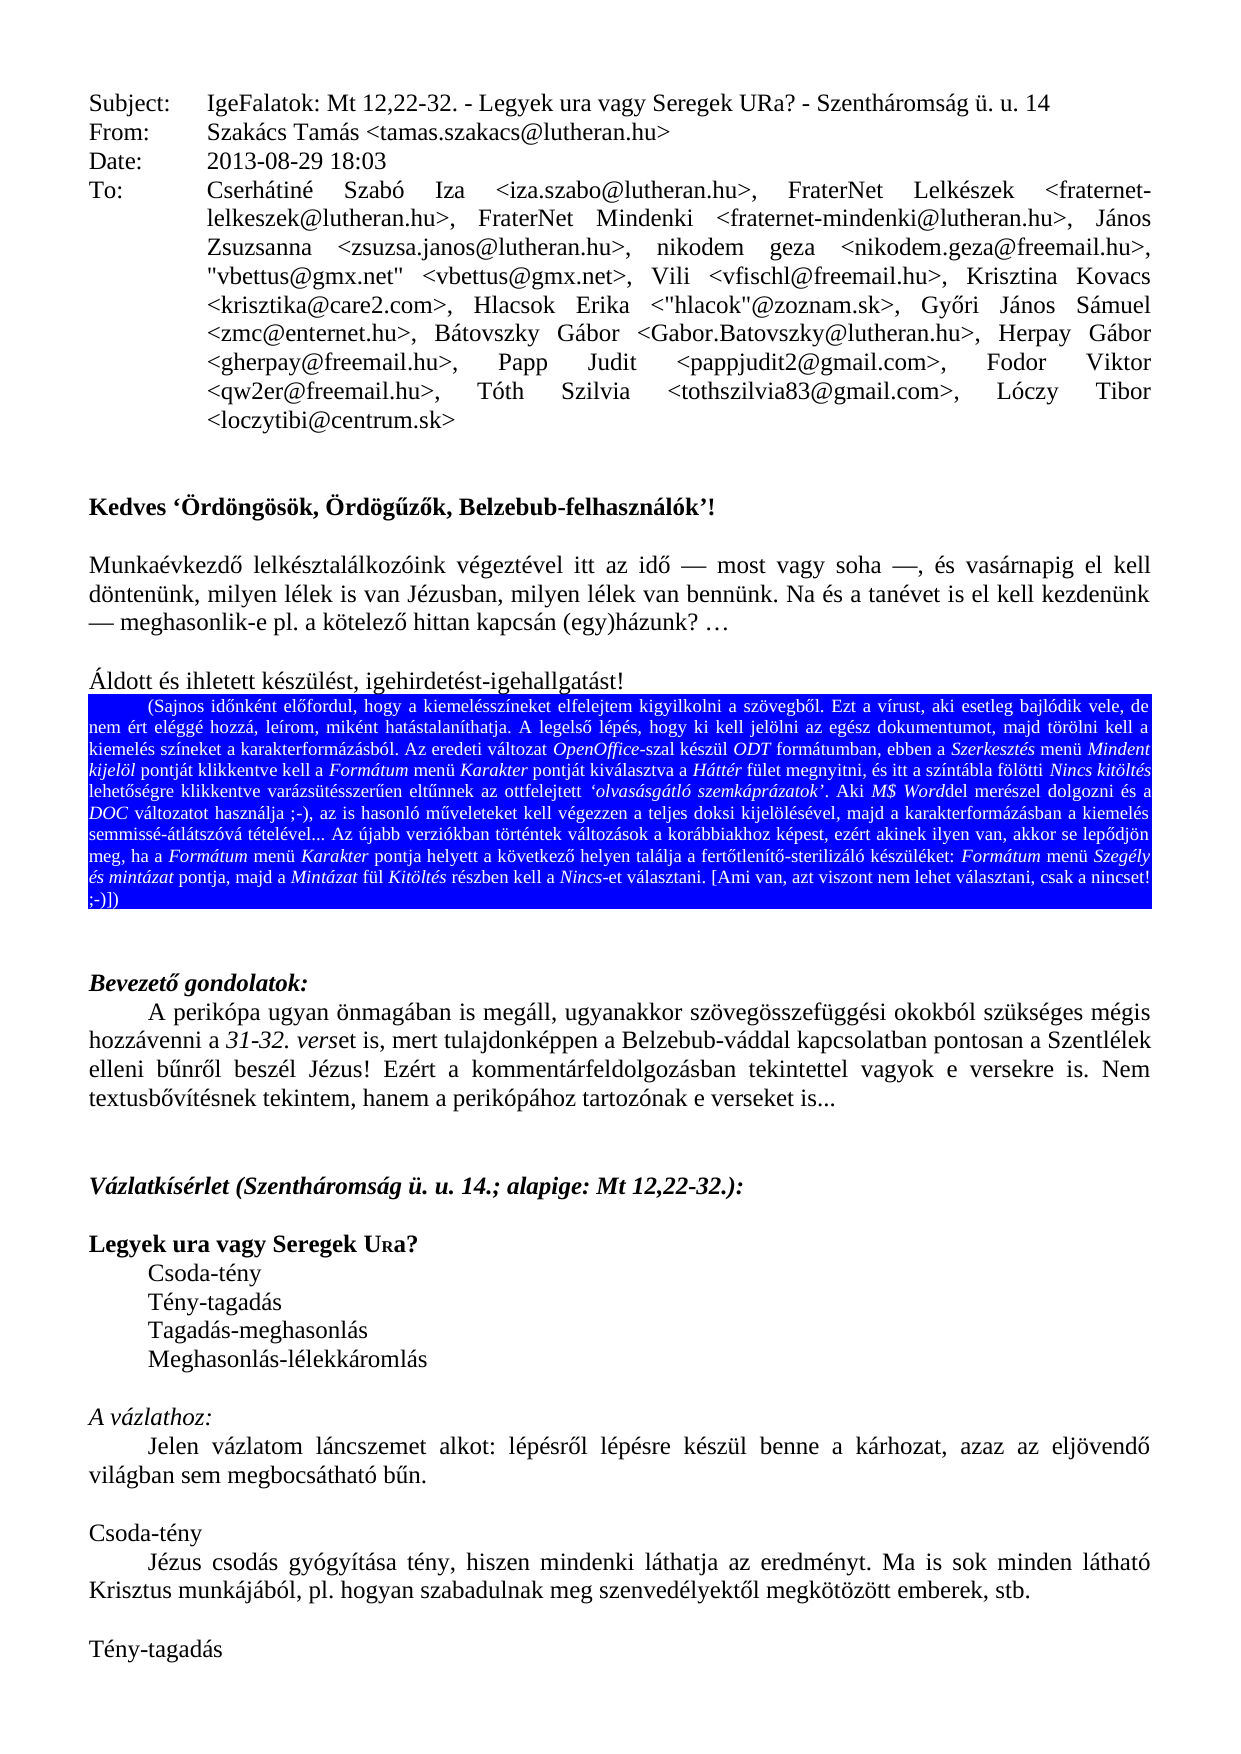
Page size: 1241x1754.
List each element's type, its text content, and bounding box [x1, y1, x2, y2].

text To: Cserhátiné Szabó Iza <iza.szabo@lutheran.hu>, FraterNet Lelkészek <fraternet-lelkeszek@lutheran.hu>, FraterNet Mindenki <fraternet-mindenki@lutheran.hu>, János Zsuzsanna <zsuzsa.janos@lutheran.hu>, nikodem geza <nikodem.geza@freemail.hu>, "vbettus@gmx.net" <vbettus@gmx.net>, Vili <vfischl@freemail.hu>, Krisztina Kovacs <krisztika@care2.com>, Hlacsok Erika <"hlacok"@zoznam.sk>, Győri János Sámuel <zmc@enternet.hu>, Bátovszky Gábor <Gabor.Batovszky@lutheran.hu>, Herpay Gábor <gherpay@freemail.hu>, Papp Judit <pappjudit2@gmail.com>, Fodor Viktor <qw2er@freemail.hu>, Tóth Szilvia <tothszilvia83@gmail.com>, Lóczy Tibor <loczytibi@centrum.sk> [88, 175, 1152, 433]
text Subject: IgeFalatok: Mt 12,22-32. - Legyek ura vagy Seregek URa? - Szentháromság ü. u. 14 [88, 88, 1152, 117]
text Vázlatkísérlet (Szentháromság ü. u. 14.; alapige: Mt 12,22-32.): [88, 1171, 1152, 1200]
text Meghasonlás-lélekkáromlás [88, 1344, 1152, 1373]
text Csoda-tény [88, 1518, 1152, 1547]
text From: Szakács Tamás <tamas.szakacs@lutheran.hu> [88, 117, 1152, 146]
text Tagadás-meghasonlás [88, 1315, 1152, 1344]
text Jelen vázlatom láncszemet alkot: lépésről lépésre készül benne a kárhozat, azaz az eljövendő világban sem megbocsátható bűn. [88, 1431, 1152, 1489]
text Csoda-tény [88, 1258, 1152, 1287]
text Munkaévkezdő lelkésztalálkozóink végeztével itt az idő ― most vagy soha ―, és vasárnapig el kell döntenünk, milyen lélek is van Jézusban, milyen lélek van bennünk. Na és a tanévet is el kell kezdenünk ― meghasonlik‑e pl. a kötelező hittan kapcsán (egy)házunk? … [88, 550, 1152, 636]
text Jézus csodás gyógyítása tény, hiszen mindenki láthatja az eredményt. Ma is sok minden látható Krisztus munkájából, pl. hogyan szabadulnak meg szenvedélyektől megkötözött emberek, stb. [88, 1547, 1152, 1604]
text A perikópa ugyan önmagában is megáll, ugyanakkor szövegösszefüggési okokból szükséges mégis hozzávenni a 31-32. verset is, mert tulajdonképpen a Belzebub-váddal kapcsolatban pontosan a Szentlélek elleni bűnről beszél Jézus! Ezért a kommentárfeldolgozásban tekintettel vagyok e versekre is. Nem textusbővítésnek tekintem, hanem a perikópához tartozónak e verseket is... [88, 997, 1152, 1112]
text Date: 2013-08-29 18:03 [88, 146, 1152, 175]
subtitle Kedves ‘Ördöngösök, Ördögűzők, Belzebub-felhasználók’! [88, 492, 1152, 521]
text A vázlathoz: [88, 1402, 1152, 1431]
text (Sajnos időnként előfordul, hogy a kiemelésszíneket elfelejtem kigyilkolni a szövegből. Ezt a vírust, aki esetleg bajlódik vele, de nem ért eléggé hozzá, leírom, miként hatástalaníthatja. A legelső lépés, hogy ki kell jelölni az egész dokumentumot, majd törölni kell a kiemelés színeket a karakterformázásból. Az eredeti változat OpenOffice-szal készül ODT formátumban, ebben a Szerkesztés menü Mindent kijelöl pontját klikkentve kell a Formátum menü Karakter pontját kiválasztva a Háttér fület megnyitni, és itt a színtábla fölötti Nincs kitöltés lehetőségre klikkentve varázsütésszerűen eltűnnek az ottfelejtett ‘olvasásgátló szemkáprázatok’. Aki M$ Worddel merészel dolgozni és a DOC változatot használja ;‑), az is hasonló műveleteket kell végezzen a teljes doksi kijelölésével, majd a karakterformázásban a kiemelés semmissé-átlátszóvá tételével... Az újabb verziókban történtek változások a korábbiakhoz képest, ezért akinek ilyen van, akkor se lepődjön meg, ha a Formátum menü Karakter pontja helyett a következő helyen találja a fertőtlenítő-sterilizáló készüléket: Formátum menü Szegély és mintázat pontja, majd a Mintázat fül Kitöltés részben kell a Nincs-et választani. [Ami van, azt viszont nem lehet választani, csak a nincset! ;‑)]) [88, 694, 1152, 909]
text Legyek ura vagy Seregek Ura? [88, 1229, 1152, 1258]
text Tény-tagadás [88, 1634, 1152, 1663]
text Tény-tagadás [88, 1287, 1152, 1315]
text Bevezető gondolatok: [88, 968, 1152, 997]
text Áldott és ihletett készülést, igehirdetést-igehallgatást! [88, 666, 1152, 694]
